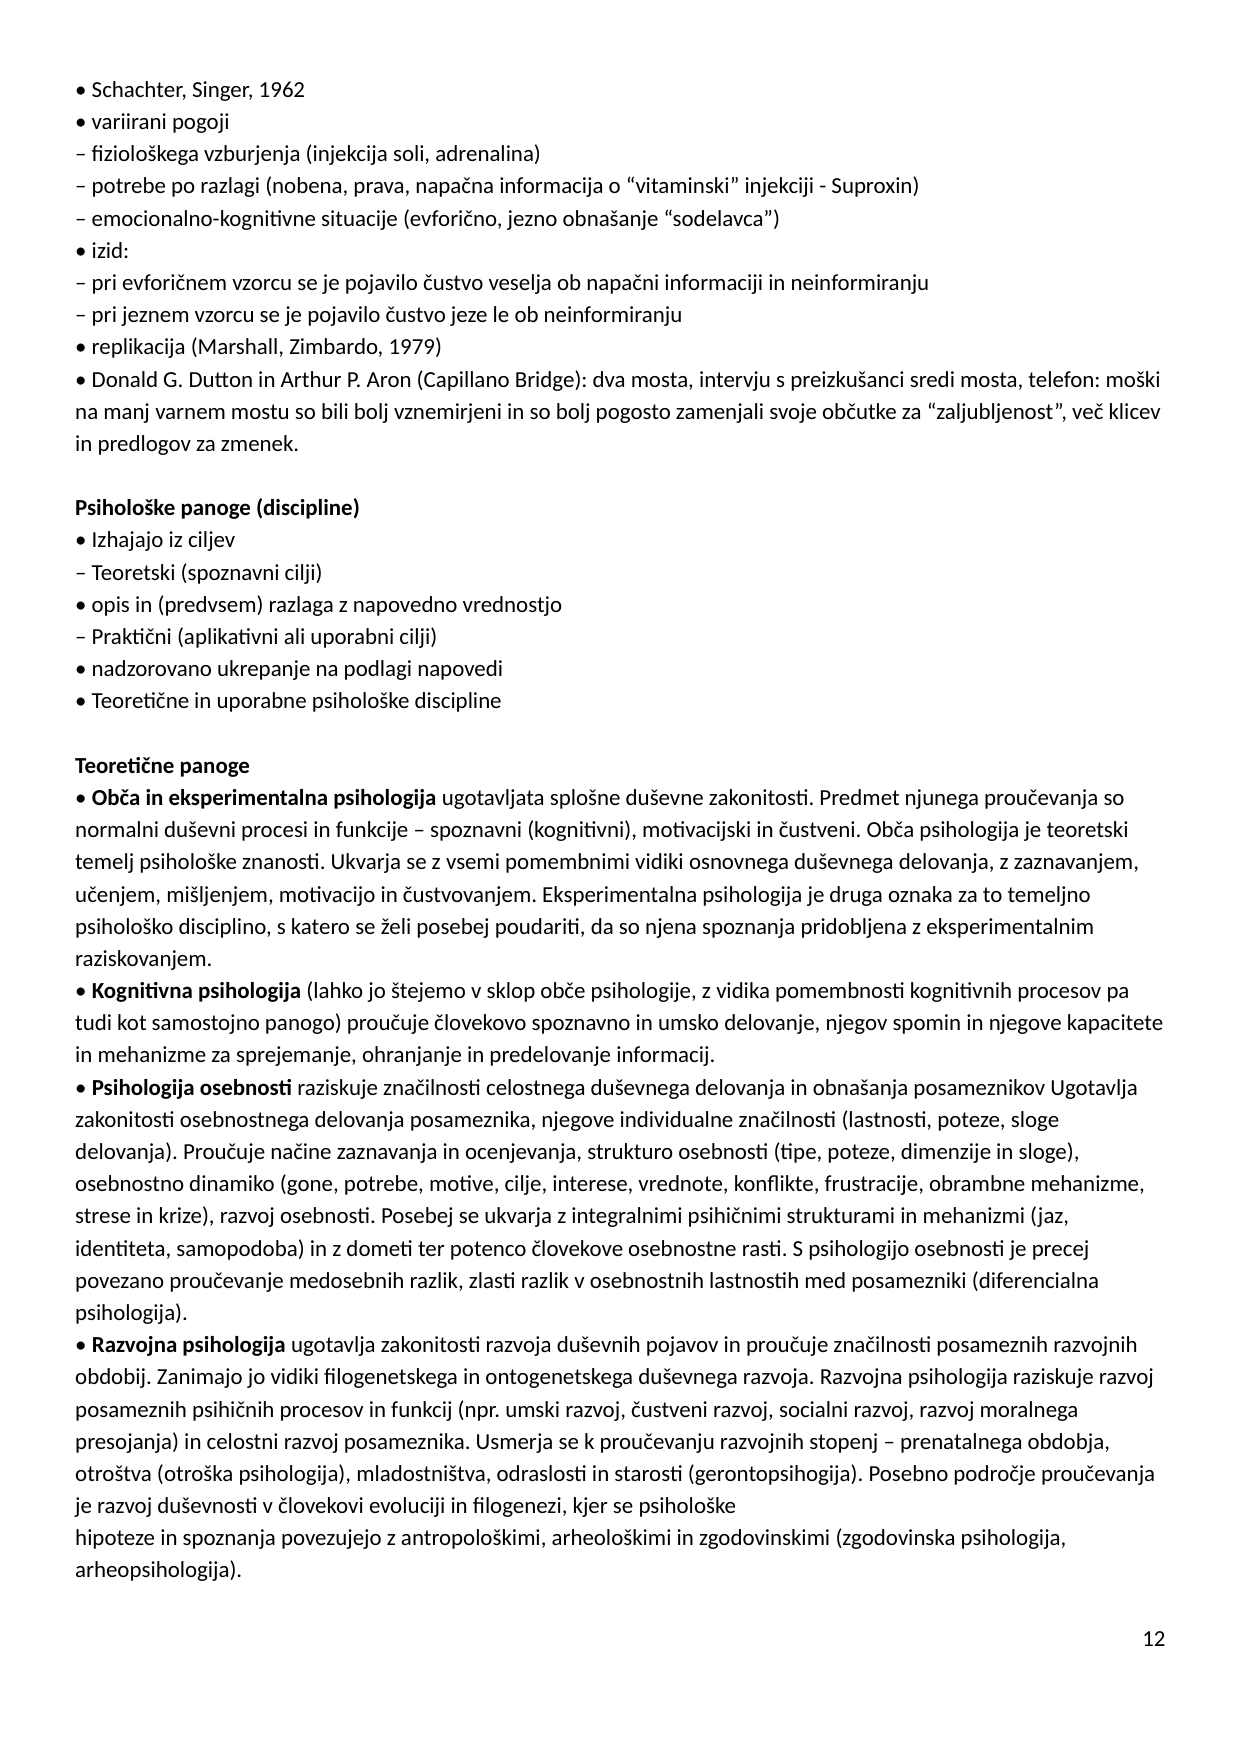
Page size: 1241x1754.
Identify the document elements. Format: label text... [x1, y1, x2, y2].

text • nadzorovano ukrepanje na podlagi napovedi [75, 654, 1165, 682]
text • replikacija (Marshall, Zimbardo, 1979) [75, 332, 1165, 361]
text • Teoretične in uporabne psihološke discipline [75, 687, 1165, 714]
text • Kognitivna psihologija (lahko jo štejemo v sklop obče psihologije, z vidika pomembnosti kognitivnih procesov pa tudi kot samostojno panogo) proučuje človekovo spoznavno in umsko delovanje, njegov spomin in njegove kapacitete in mehanizme za sprejemanje, ohranjanje in predelovanje informacij. [75, 976, 1165, 1069]
text – emocionalno-kognitivne situacije (evforično, jezno obnašanje “sodelavca”) [75, 204, 1165, 232]
text • opis in (predvsem) razlaga z napovedno vrednostjo [75, 590, 1165, 618]
text • Razvojna psihologija ugotavlja zakonitosti razvoja duševnih pojavov in proučuje značilnosti posameznih razvojnih obdobij. Zanimajo jo vidiki filogenetskega in ontogenetskega duševnega razvoja. Razvojna psihologija raziskuje razvoj posameznih psihičnih procesov in funkcij (npr. umski razvoj, čustveni razvoj, socialni razvoj, razvoj moralnega presojanja) in celostni razvoj posameznika. Usmerja se k proučevanju razvojnih stopenj – prenatalnega obdobja, otroštva (otroška psihologija), mladostništva, odraslosti in starosti (gerontopsihogija). Posebno področje proučevanja je razvoj duševnosti v človekovi evoluciji in filogenezi, kjer se psihološke [75, 1330, 1165, 1519]
text • Obča in eksperimentalna psihologija ugotavljata splošne duševne zakonitosti. Predmet njunega proučevanja so normalni duševni procesi in funkcije – spoznavni (kognitivni), motivacijski in čustveni. Obča psihologija je teoretski temelj psihološke znanosti. Ukvarja se z vsemi pomembnimi vidiki osnovnega duševnega delovanja, z zaznavanjem, učenjem, mišljenjem, motivacijo in čustvovanjem. Eksperimentalna psihologija je druga oznaka za to temeljno psihološko disciplino, s katero se želi posebej poudariti, da so njena spoznanja pridobljena z eksperimentalnim raziskovanjem. [75, 783, 1165, 972]
text – pri evforičnem vzorcu se je pojavilo čustvo veselja ob napačni informaciji in neinformiranju [75, 268, 1165, 296]
text • variirani pogoji [75, 107, 1165, 135]
text – pri jeznem vzorcu se je pojavilo čustvo jeze le ob neinformiranju [75, 300, 1165, 328]
text – fiziološkega vzburjenja (injekcija soli, adrenalina) [75, 139, 1165, 167]
text • Psihologija osebnosti raziskuje značilnosti celostnega duševnega delovanja in obnašanja posameznikov Ugotavlja zakonitosti osebnostnega delovanja posameznika, njegove individualne značilnosti (lastnosti, poteze, sloge delovanja). Proučuje načine zaznavanja in ocenjevanja, strukturo osebnosti (tipe, poteze, dimenzije in sloge), osebnostno dinamiko (gone, potrebe, motive, cilje, interese, vrednote, konflikte, frustracije, obrambne mehanizme, strese in krize), razvoj osebnosti. Posebej se ukvarja z integralnimi psihičnimi strukturami in mehanizmi (jaz, identiteta, samopodoba) in z dometi ter potenco človekove osebnostne rasti. S psihologijo osebnosti je precej povezano proučevanje medosebnih razlik, zlasti razlik v osebnostnih lastnostih med posamezniki (diferencialna psihologija). [75, 1073, 1165, 1326]
text – Praktični (aplikativni ali uporabni cilji) [75, 622, 1165, 650]
text Psihološke panoge (discipline) [75, 493, 1165, 521]
text • Donald G. Dutton in Arthur P. Aron (Capillano Bridge): dva mosta, intervju s preizkušanci sredi mosta, telefon: moški na manj varnem mostu so bili bolj vznemirjeni in so bolj pogosto zamenjali svoje občutke za “zaljubljenost”, več klicev in predlogov za zmenek. [75, 365, 1165, 457]
text – Teoretski (spoznavni cilji) [75, 558, 1165, 586]
text – potrebe po razlagi (nobena, prava, napačna informacija o “vitaminski” injekciji - Suproxin) [75, 172, 1165, 199]
text • izid: [75, 236, 1165, 264]
text • Schachter, Singer, 1962 [75, 75, 1165, 103]
text hipoteze in spoznanja povezujejo z antropološkimi, arheološkimi in zgodovinskimi (zgodovinska psihologija, arheopsihologija). [75, 1523, 1165, 1584]
text Teoretične panoge [75, 751, 1165, 779]
text • Izhajajo iz ciljev [75, 526, 1165, 554]
